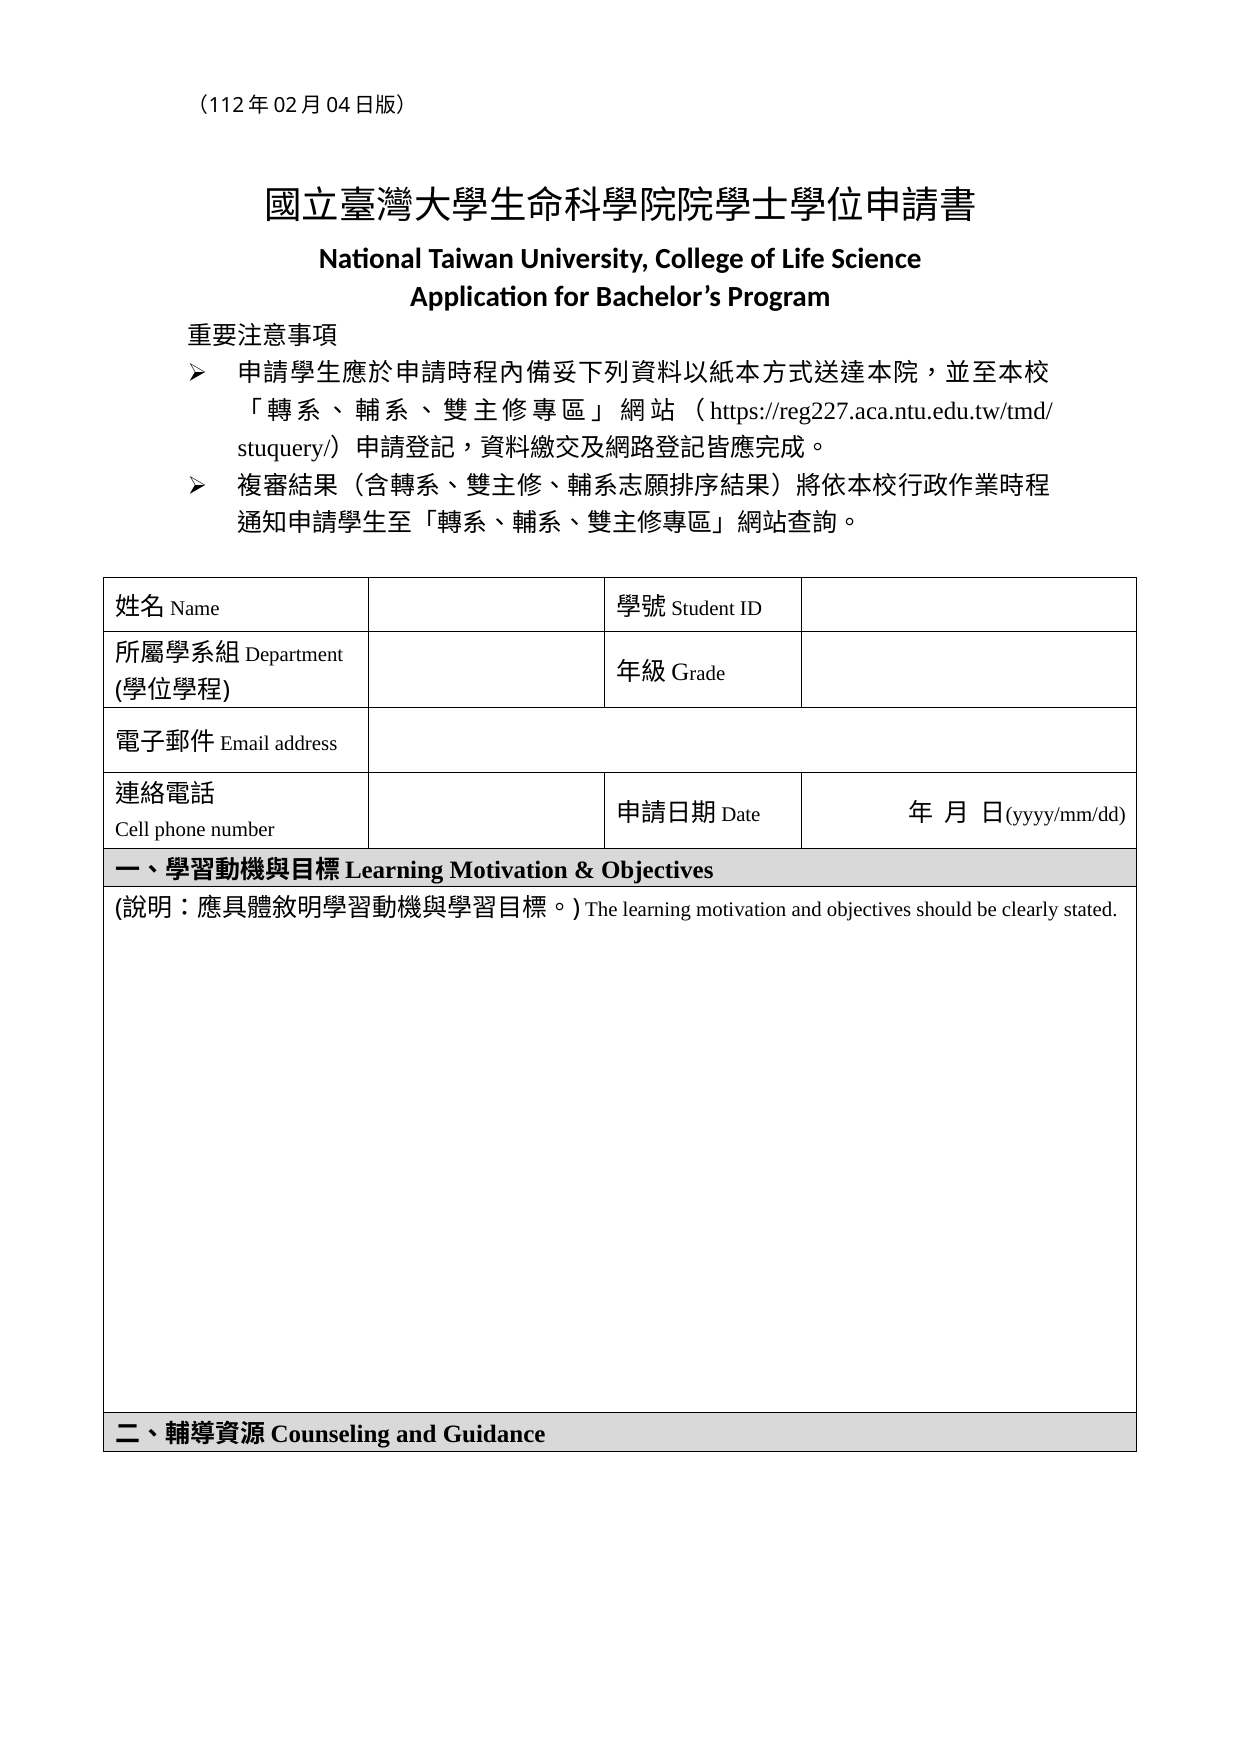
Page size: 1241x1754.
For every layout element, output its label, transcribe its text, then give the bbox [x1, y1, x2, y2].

list 申請學生應於申請時程內備妥下列資料以紙本方式送達本院，並至本校「轉系、輔系、雙主修專區」網站（https://reg227.aca.ntu.edu.tw/tmd/stuquery/）申請登記，資料繳交及網路登記皆應完成。 [187, 352, 1053, 464]
table_header [369, 578, 604, 631]
table_cell [369, 773, 604, 848]
text Application for Bachelor’s Program [187, 277, 1053, 314]
table_cell [369, 632, 604, 707]
table_cell 申請日期Date [605, 773, 801, 848]
table_cell 一、學習動機與目標Learning Motivation & Objectives [104, 849, 1136, 886]
table_cell 年級Grade [605, 632, 801, 707]
table_header 姓名Name [104, 578, 368, 631]
table_header [802, 578, 1136, 631]
table_cell [802, 632, 1136, 707]
table_cell [369, 708, 1136, 772]
text National Taiwan University, College of Life Science [187, 239, 1053, 277]
table_cell 電子郵件Email address [104, 708, 368, 772]
table_cell (說明：應具體敘明學習動機與學習目標。) The learning motivation and objectives should be clearly stated. [104, 887, 1136, 1412]
table_cell 所屬學系組Department (學位學程) [104, 632, 368, 707]
table_header 學號Student ID [605, 578, 801, 631]
table_cell 年 月 日(yyyy/mm/dd) [802, 773, 1136, 848]
text 國立臺灣大學生命科學院院學士學位申請書 [187, 164, 1053, 239]
text 重要注意事項 [187, 314, 1053, 352]
list 複審結果（含轉系、雙主修、輔系志願排序結果）將依本校行政作業時程通知申請學生至「轉系、輔系、雙主修專區」網站查詢。 [187, 464, 1053, 539]
table_cell 二、輔導資源 Counseling and Guidance [104, 1413, 1136, 1451]
table_cell 連絡電話 Cell phone number [104, 773, 368, 848]
